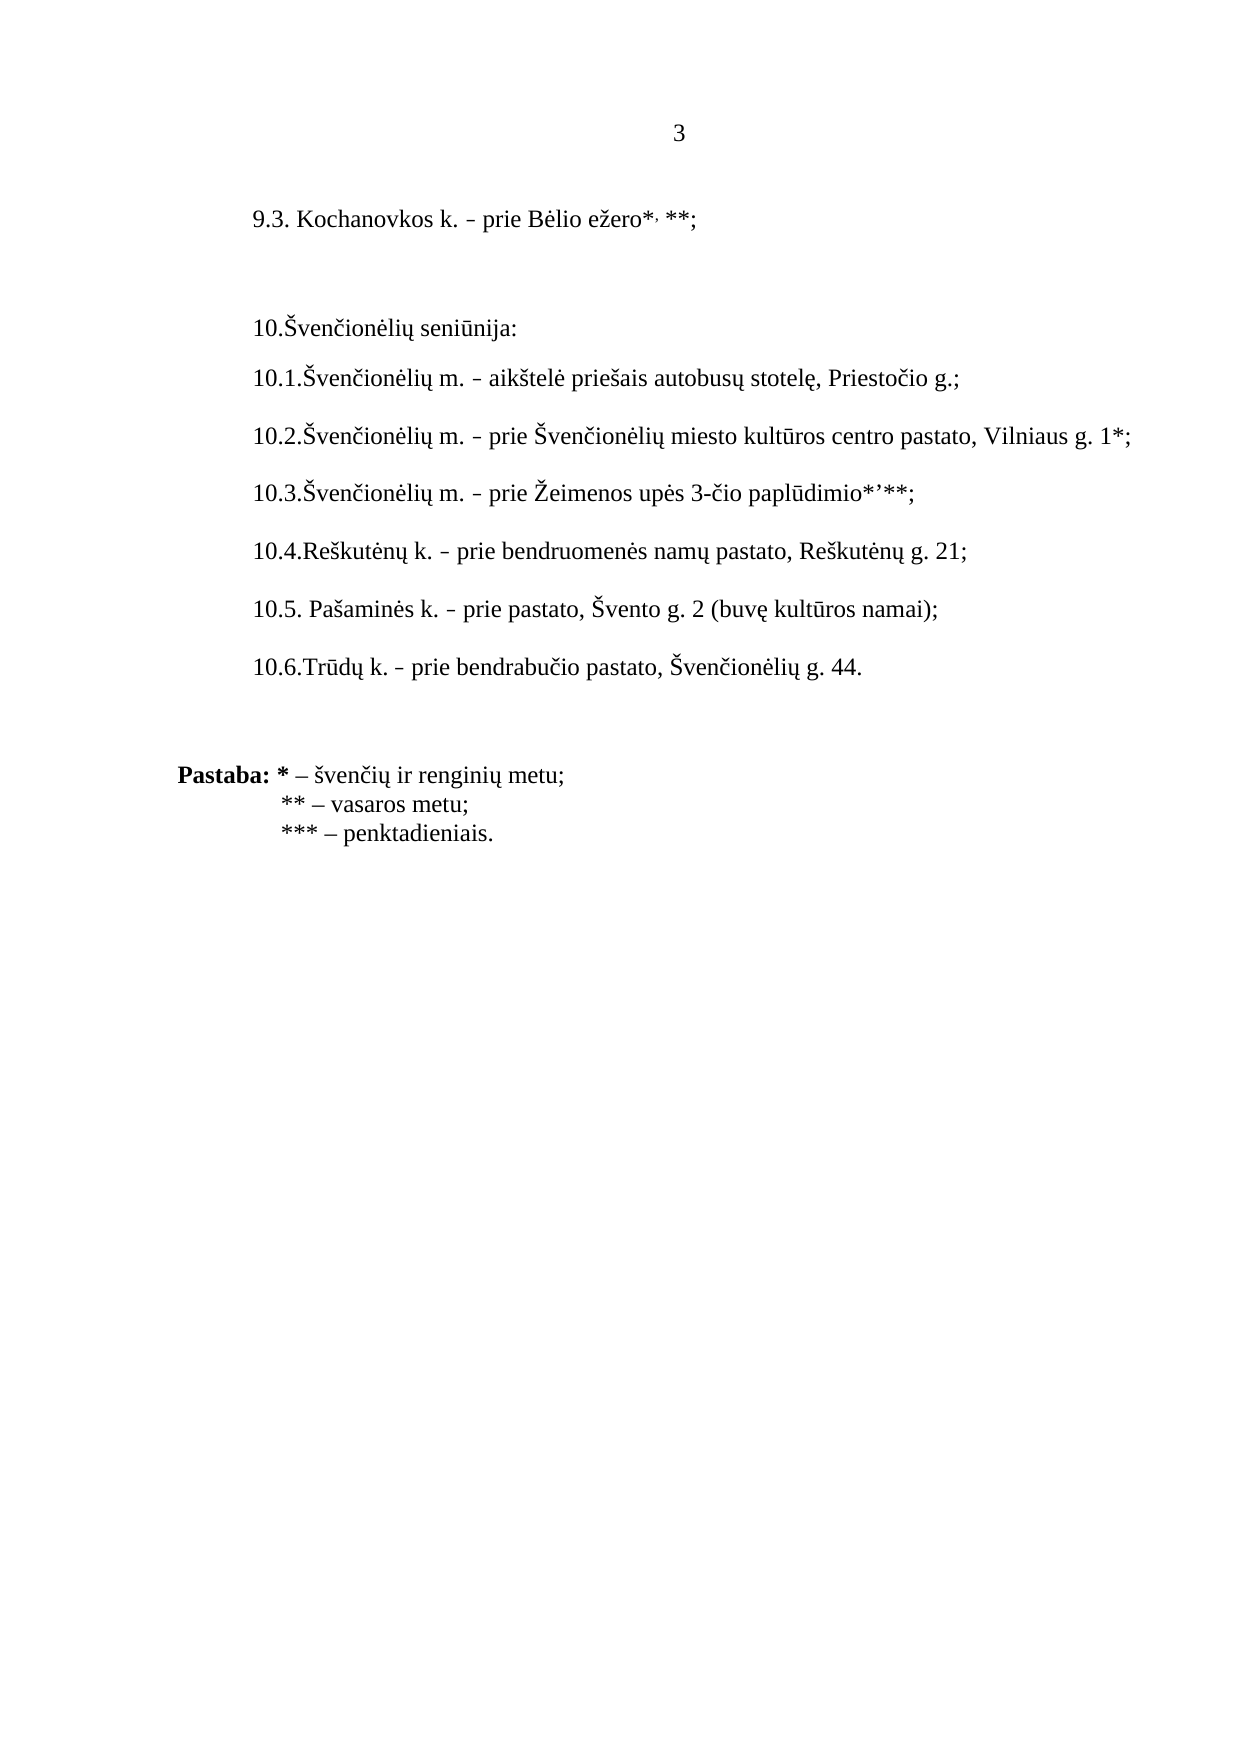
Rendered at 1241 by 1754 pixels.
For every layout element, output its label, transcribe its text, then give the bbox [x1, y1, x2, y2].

text 10.6.Trūdų k. – prie bendrabučio pastato, Švenčionėlių g. 44. [177, 652, 1181, 681]
text ** – vasaros metu; [177, 789, 1181, 818]
text 10.2.Švenčionėlių m. – prie Švenčionėlių miesto kultūros centro pastato, Vilniaus g. 1*; [177, 421, 1181, 450]
text 10.3.Švenčionėlių m. – prie Žeimenos upės 3-čio paplūdimio*ʼ**; [177, 478, 1181, 508]
text 10.Švenčionėlių seniūnija: [177, 313, 1181, 341]
text Pastaba: * – švenčių ir renginių metu; [177, 760, 1181, 789]
text 9.3. Kochanovkos k. – prie Bėlio ežero*, **; [177, 204, 1181, 233]
text 10.5. Pašaminės k. – prie pastato, Švento g. 2 (buvę kultūros namai); [177, 594, 1181, 623]
text 10.1.Švenčionėlių m. – aikštelė priešais autobusų stotelę, Priestočio g.; [177, 363, 1181, 392]
text 10.4.Reškutėnų k. – prie bendruomenės namų pastato, Reškutėnų g. 21; [177, 536, 1181, 565]
text *** – penktadieniais. [177, 818, 1181, 846]
